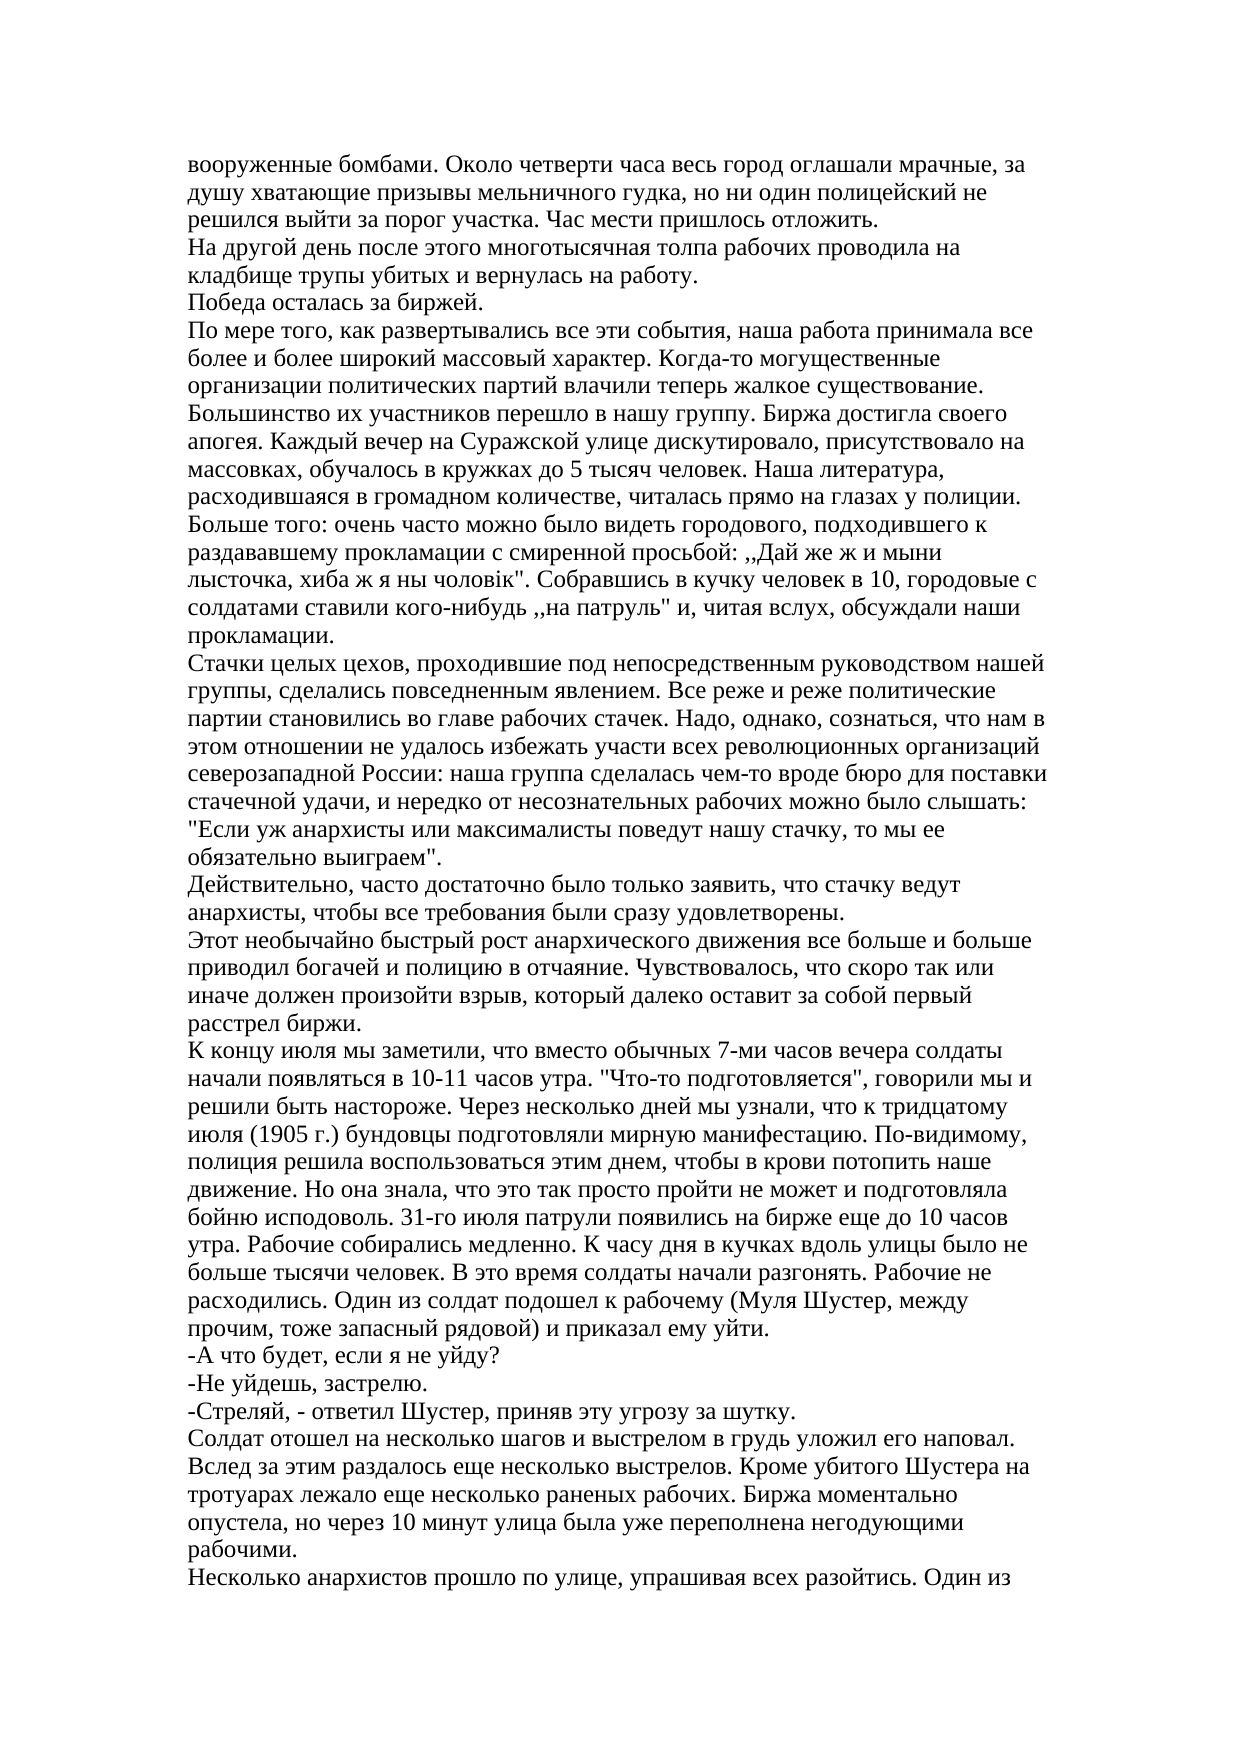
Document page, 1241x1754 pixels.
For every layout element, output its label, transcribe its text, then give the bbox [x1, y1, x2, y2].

text вооруженные бомбами. Около четверти часа весь город оглашали мрачные, за душу хватающие призывы мельничного гудка, но ни один полицейский не решился выйти за порог участка. Час мести пришлось отложить. На другой день после этого многотысячная толпа рабочих проводила на кладбище трупы убитых и вернулась на работу. Победа осталась за биржей. По мере того, как развертывались все эти события, наша работа принимала все более и более широкий массовый характер. Когда-то могущественные организации политических партий влачили теперь жалкое существование. Большинство их участников перешло в нашу группу. Биржа достигла своего апогея. Каждый вечер на Суражской улице дискутировало, присутствовало на массовках, обучалось в кружках до 5 тысяч человек. Наша литература, расходившаяся в громадном количестве, читалась прямо на глазах у полиции. Больше того: очень часто можно было видеть городового, подходившего к раздававшему прокламации с смиренной просьбой: ,,Дай же ж и мыни лысточка, хиба ж я ны чоловік". Собравшись в кучку человек в 10, городовые с солдатами ставили кого-нибудь ,,на патруль" и, читая вслух, обсуждали наши прокламации. Стачки целых цехов, проходившие под непосредственным руководством нашей группы, сделались повседненным явлением. Все реже и реже политические партии становились во главе рабочих стачек. Надо, однако, сознаться, что нам в этом отношении не удалось избежать участи всех революционных организаций северозападной России: наша группа сделалась чем-то вроде бюро для поставки стачечной удачи, и нередко от несознательных рабочих можно было слышать: "Если уж анархисты или максималисты поведут нашу стачку, то мы ее обязательно выиграем". Действительно, часто достаточно было только заявить, что стачку ведут анархисты, чтобы все требования были сразу удовлетворены. Этот необычайно быстрый рост анархического движения все больше и больше приводил богачей и полицию в отчаяние. Чувствовалось, что скоро так или иначе должен произойти взрыв, который далеко оставит за собой первый расстрел биржи. К концу июля мы заметили, что вместо обычных 7-ми часов вечера солдаты начали появляться в 10-11 часов утра. "Что-то подготовляется", говорили мы и решили быть настороже. Через несколько дней мы узнали, что к тридцатому июля (1905 г.) бундовцы подготовляли мирную манифестацию. По-видимому, полиция решила воспользоваться этим днем, чтобы в крови потопить наше движение. Но она знала, что это так просто пройти не может и подготовляла бойню исподоволь. 31-го июля патрули появились на бирже еще до 10 часов утра. Рабочие собирались медленно. К часу дня в кучках вдоль улицы было не больше тысячи человек. В это время солдаты начали разгонять. Рабочие не расходились. Один из солдат подошел к рабочему (Муля Шустер, между прочим, тоже запасный рядовой) и приказал ему уйти. -А что будет, если я не уйду? -Не уйдешь, застрелю. -Стреляй, - ответил Шустер, приняв эту угрозу за шутку. Солдат отошел на несколько шагов и выстрелом в грудь уложил его наповал. Вслед за этим раздалось еще несколько выстрелов. Кроме убитого Шустера на тротуарах лежало еще несколько раненых рабочих. Биржа моментально опустела, но через 10 минут улица была уже переполнена негодующими рабочими. Несколько анархистов прошло по улице, упрашивая всех разойтись. Один из [187, 150, 1053, 1591]
